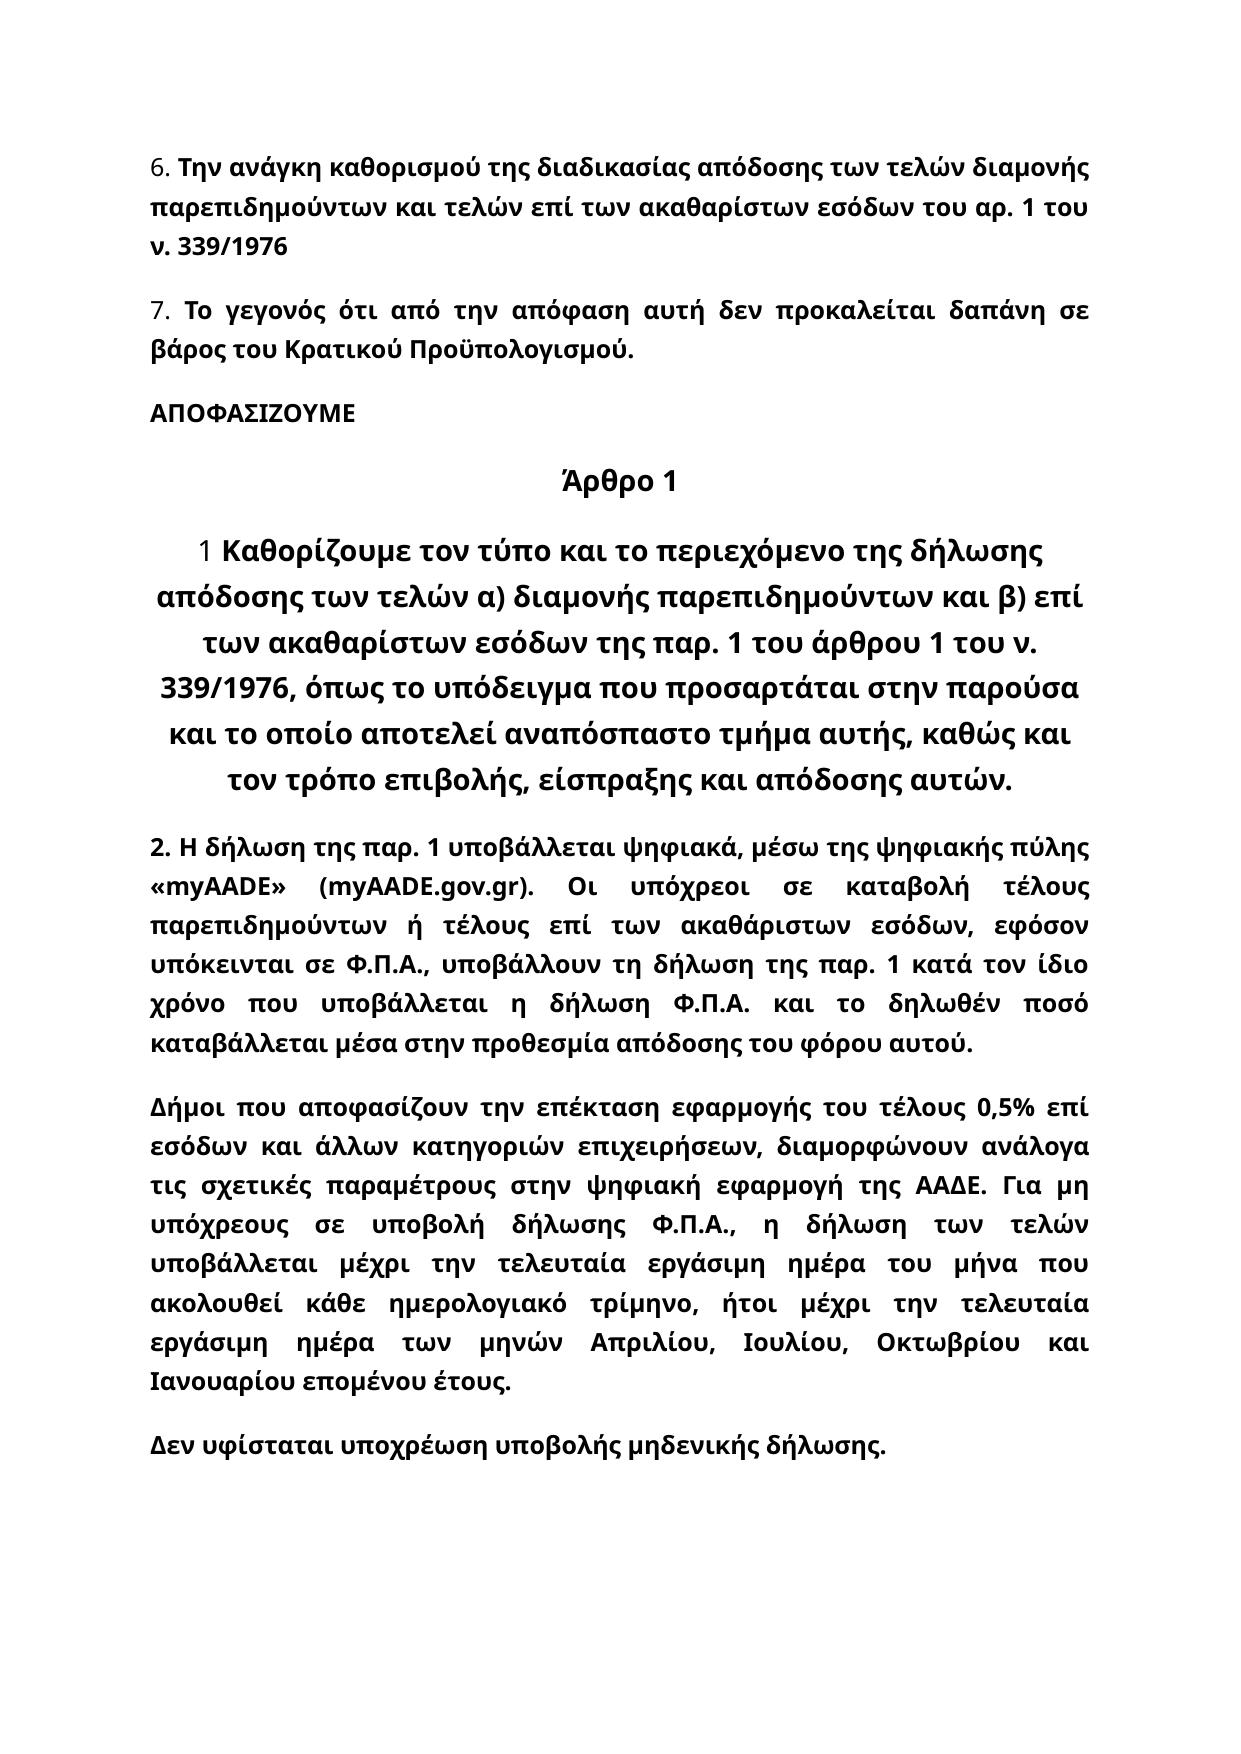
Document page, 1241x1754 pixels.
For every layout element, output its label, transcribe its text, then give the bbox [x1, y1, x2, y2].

text 6. Την ανάγκη καθορισμού της διαδικασίας απόδοσης των τελών διαμονής παρεπιδημούντων και τελών επί των ακαθαρίστων εσόδων του αρ. 1 του ν. 339/1976 [150, 150, 1090, 262]
text Δήμοι που αποφασίζουν την επέκταση εφαρμογής του τέλους 0,5% επί εσόδων και άλλων κατηγοριών επιχειρήσεων, διαμορφώνουν ανάλογα τις σχετικές παραμέτρους στην ψηφιακή εφαρμογή της ΑΑΔΕ. Για μη υπόχρεους σε υποβολή δήλωσης Φ.Π.Α., η δήλωση των τελών υποβάλλεται μέχρι την τελευταία εργάσιμη ημέρα του μήνα που ακολουθεί κάθε ημερολογιακό τρίμηνο, ήτοι μέχρι την τελευταία εργάσιμη ημέρα των μηνών Απριλίου, Ιουλίου, Οκτωβρίου και Ιανουαρίου επομένου έτους. [150, 1089, 1090, 1398]
text ΑΠΟΦΑΣΙΖΟΥΜΕ [150, 396, 1090, 430]
text 7. Το γεγονός ότι από την απόφαση αυτή δεν προκαλείται δαπάνη σε βάρος του Κρατικού Προϋπολογισμού. [150, 292, 1090, 366]
text 2. H δήλωση της παρ. 1 υποβάλλεται ψηφιακά, μέσω της ψηφιακής πύλης «myAADE» (myAADE.gov.gr). Οι υπόχρεοι σε καταβολή τέλους παρεπιδημούντων ή τέλους επί των ακαθάριστων εσόδων, εφόσον υπόκεινται σε Φ.Π.Α., υποβάλλουν τη δήλωση της παρ. 1 κατά τον ίδιο χρόνο που υποβάλλεται η δήλωση Φ.Π.Α. και το δηλωθέν ποσό καταβάλλεται μέσα στην προθεσμία απόδοσης του φόρου αυτού. [150, 829, 1090, 1059]
subtitle Άρθρο 1 [150, 460, 1090, 500]
subtitle 1 Καθορίζουμε τον τύπο και το περιεχόμενο της δήλωσης απόδοσης των τελών α) διαμονής παρεπιδημούντων και β) επί των ακαθαρίστων εσόδων της παρ. 1 του άρθρου 1 του ν. 339/1976, όπως το υπόδειγμα που προσαρτάται στην παρούσα και το οποίο αποτελεί αναπόσπαστο τμήμα αυτής, καθώς και τον τρόπο επιβολής, είσπραξης και απόδοσης αυτών. [150, 531, 1090, 798]
text Δεν υφίσταται υποχρέωση υποβολής μηδενικής δήλωσης. [150, 1428, 1090, 1462]
